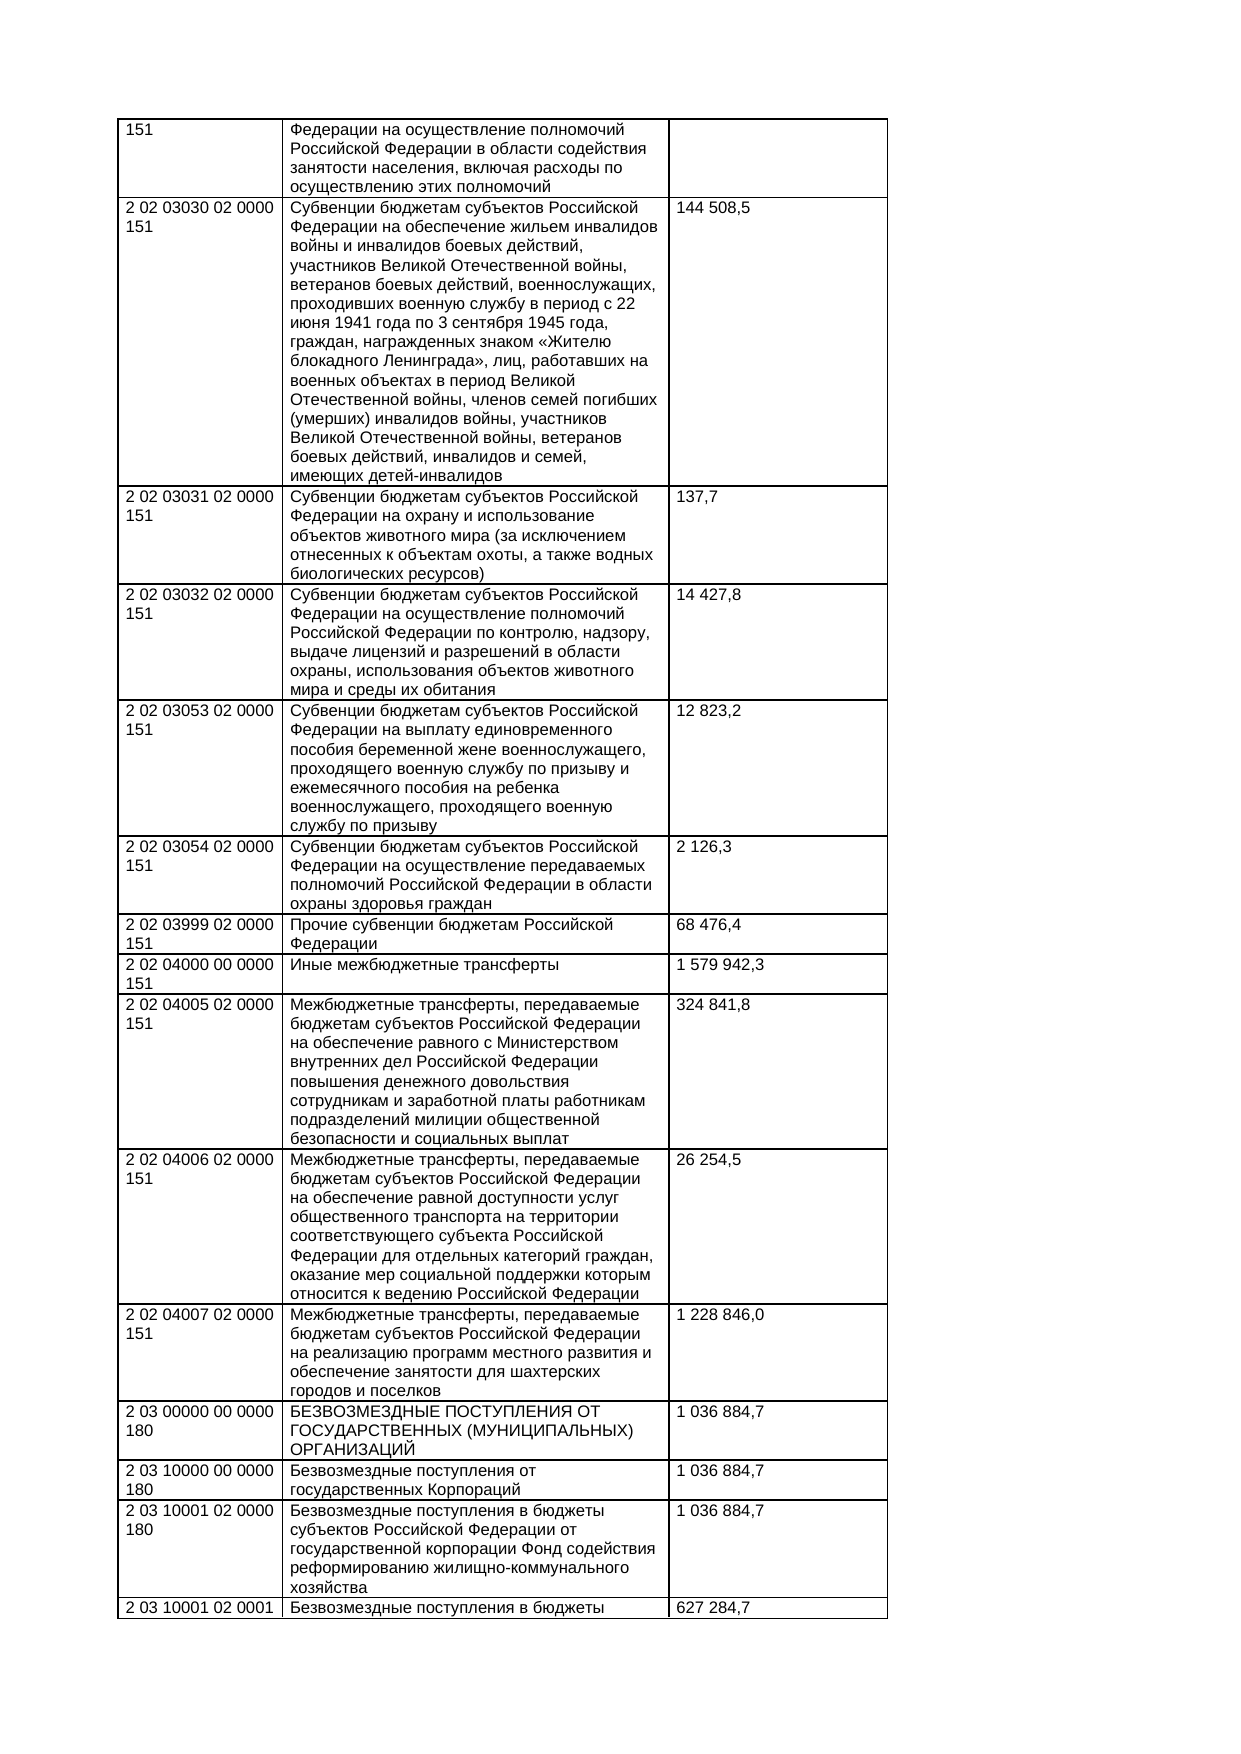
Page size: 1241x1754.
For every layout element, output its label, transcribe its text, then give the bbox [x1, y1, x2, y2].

table_cell 2 02 03032 02 0000 151 [119, 585, 282, 699]
table_cell 324 841,8 [670, 995, 887, 1148]
table_cell 2 03 10000 00 0000 180 [119, 1461, 282, 1499]
table_cell 1 228 846,0 [670, 1305, 887, 1400]
table_cell Субвенции бюджетам субъектов Российской Федерации на обеспечение жильем инвалидов войны и инвалидов боевых действий, участников Великой Отечественной войны, ветеранов боевых действий, военнослужащих, проходивших военную службу в период с 22 июня 1941 года по 3 сентября 1945 года, граждан, награжденных знаком «Жителю блокадного Ленинграда», лиц, работавших на военных объектах в период Великой Отечественной войны, членов семей погибших (умерших) инвалидов войны, участников Великой Отечественной войны, ветеранов боевых действий, инвалидов и семей, имеющих детей-инвалидов [283, 198, 668, 485]
table_cell Межбюджетные трансферты, передаваемые бюджетам субъектов Российской Федерации на реализацию программ местного развития и обеспечение занятости для шахтерских городов и поселков [283, 1305, 668, 1400]
table_cell 12 823,2 [670, 701, 887, 835]
table_cell 1 036 884,7 [670, 1402, 887, 1459]
table_cell Межбюджетные трансферты, передаваемые бюджетам субъектов Российской Федерации на обеспечение равной доступности услуг общественного транспорта на территории соответствующего субъекта Российской Федерации для отдельных категорий граждан, оказание мер социальной поддержки которым относится к ведению Российской Федерации [283, 1150, 668, 1303]
table_cell 2 02 03031 02 0000 151 [119, 487, 282, 583]
table_cell 2 02 03030 02 0000 151 [119, 198, 282, 485]
table_cell Субвенции бюджетам субъектов Российской Федерации на осуществление передаваемых полномочий Российской Федерации в области охраны здоровья граждан [283, 837, 668, 913]
table_cell 2 03 10001 02 0000 180 [119, 1501, 282, 1597]
table_cell 627 284,7 [670, 1598, 887, 1617]
table_cell [670, 120, 887, 196]
table_cell Межбюджетные трансферты, передаваемые бюджетам субъектов Российской Федерации на обеспечение равного с Министерством внутренних дел Российской Федерации повышения денежного довольствия сотрудникам и заработной платы работникам подразделений милиции общественной безопасности и социальных выплат [283, 995, 668, 1148]
table_cell Прочие субвенции бюджетам Российской Федерации [283, 915, 668, 953]
table_cell 137,7 [670, 487, 887, 583]
table_cell 1 036 884,7 [670, 1501, 887, 1597]
table_cell 2 02 03053 02 0000 151 [119, 701, 282, 835]
table_cell 2 02 03999 02 0000 151 [119, 915, 282, 953]
table_cell 144 508,5 [670, 198, 887, 485]
table_cell 2 02 04000 00 0000 151 [119, 955, 282, 993]
table_cell 2 02 04005 02 0000 151 [119, 995, 282, 1148]
table_cell БЕЗВОЗМЕЗДНЫЕ ПОСТУПЛЕНИЯ ОТ ГОСУДАРСТВЕННЫХ (МУНИЦИПАЛЬНЫХ) ОРГАНИЗАЦИЙ [283, 1402, 668, 1459]
table_cell 2 126,3 [670, 837, 887, 913]
table_cell Субвенции бюджетам субъектов Российской Федерации на охрану и использование объектов животного мира (за исключением отнесенных к объектам охоты, а также водных биологических ресурсов) [283, 487, 668, 583]
table_cell Федерации на осуществление полномочий Российской Федерации в области содействия занятости населения, включая расходы по осуществлению этих полномочий [283, 120, 668, 196]
table_cell 14 427,8 [670, 585, 887, 699]
table_cell Субвенции бюджетам субъектов Российской Федерации на осуществление полномочий Российской Федерации по контролю, надзору, выдаче лицензий и разрешений в области охраны, использования объектов животного мира и среды их обитания [283, 585, 668, 699]
table_cell 1 036 884,7 [670, 1461, 887, 1499]
table_cell Иные межбюджетные трансферты [283, 955, 668, 993]
table_cell 2 02 04007 02 0000 151 [119, 1305, 282, 1400]
table_cell 2 02 03054 02 0000 151 [119, 837, 282, 913]
table_cell 2 03 10001 02 0001 [119, 1598, 282, 1617]
table_cell Безвозмездные поступления от государственных Корпораций [283, 1461, 668, 1499]
table_cell 151 [119, 120, 282, 196]
table_cell Субвенции бюджетам субъектов Российской Федерации на выплату единовременного пособия беременной жене военнослужащего, проходящего военную службу по призыву и ежемесячного пособия на ребенка военнослужащего, проходящего военную службу по призыву [283, 701, 668, 835]
table_cell 2 02 04006 02 0000 151 [119, 1150, 282, 1303]
table_cell 1 579 942,3 [670, 955, 887, 993]
table_cell 68 476,4 [670, 915, 887, 953]
table_cell Безвозмездные поступления в бюджеты субъектов Российской Федерации от государственной корпорации Фонд содействия реформированию жилищно-коммунального хозяйства [283, 1501, 668, 1597]
table_cell 26 254,5 [670, 1150, 887, 1303]
table_cell Безвозмездные поступления в бюджеты [283, 1598, 668, 1617]
table_cell 2 03 00000 00 0000 180 [119, 1402, 282, 1459]
